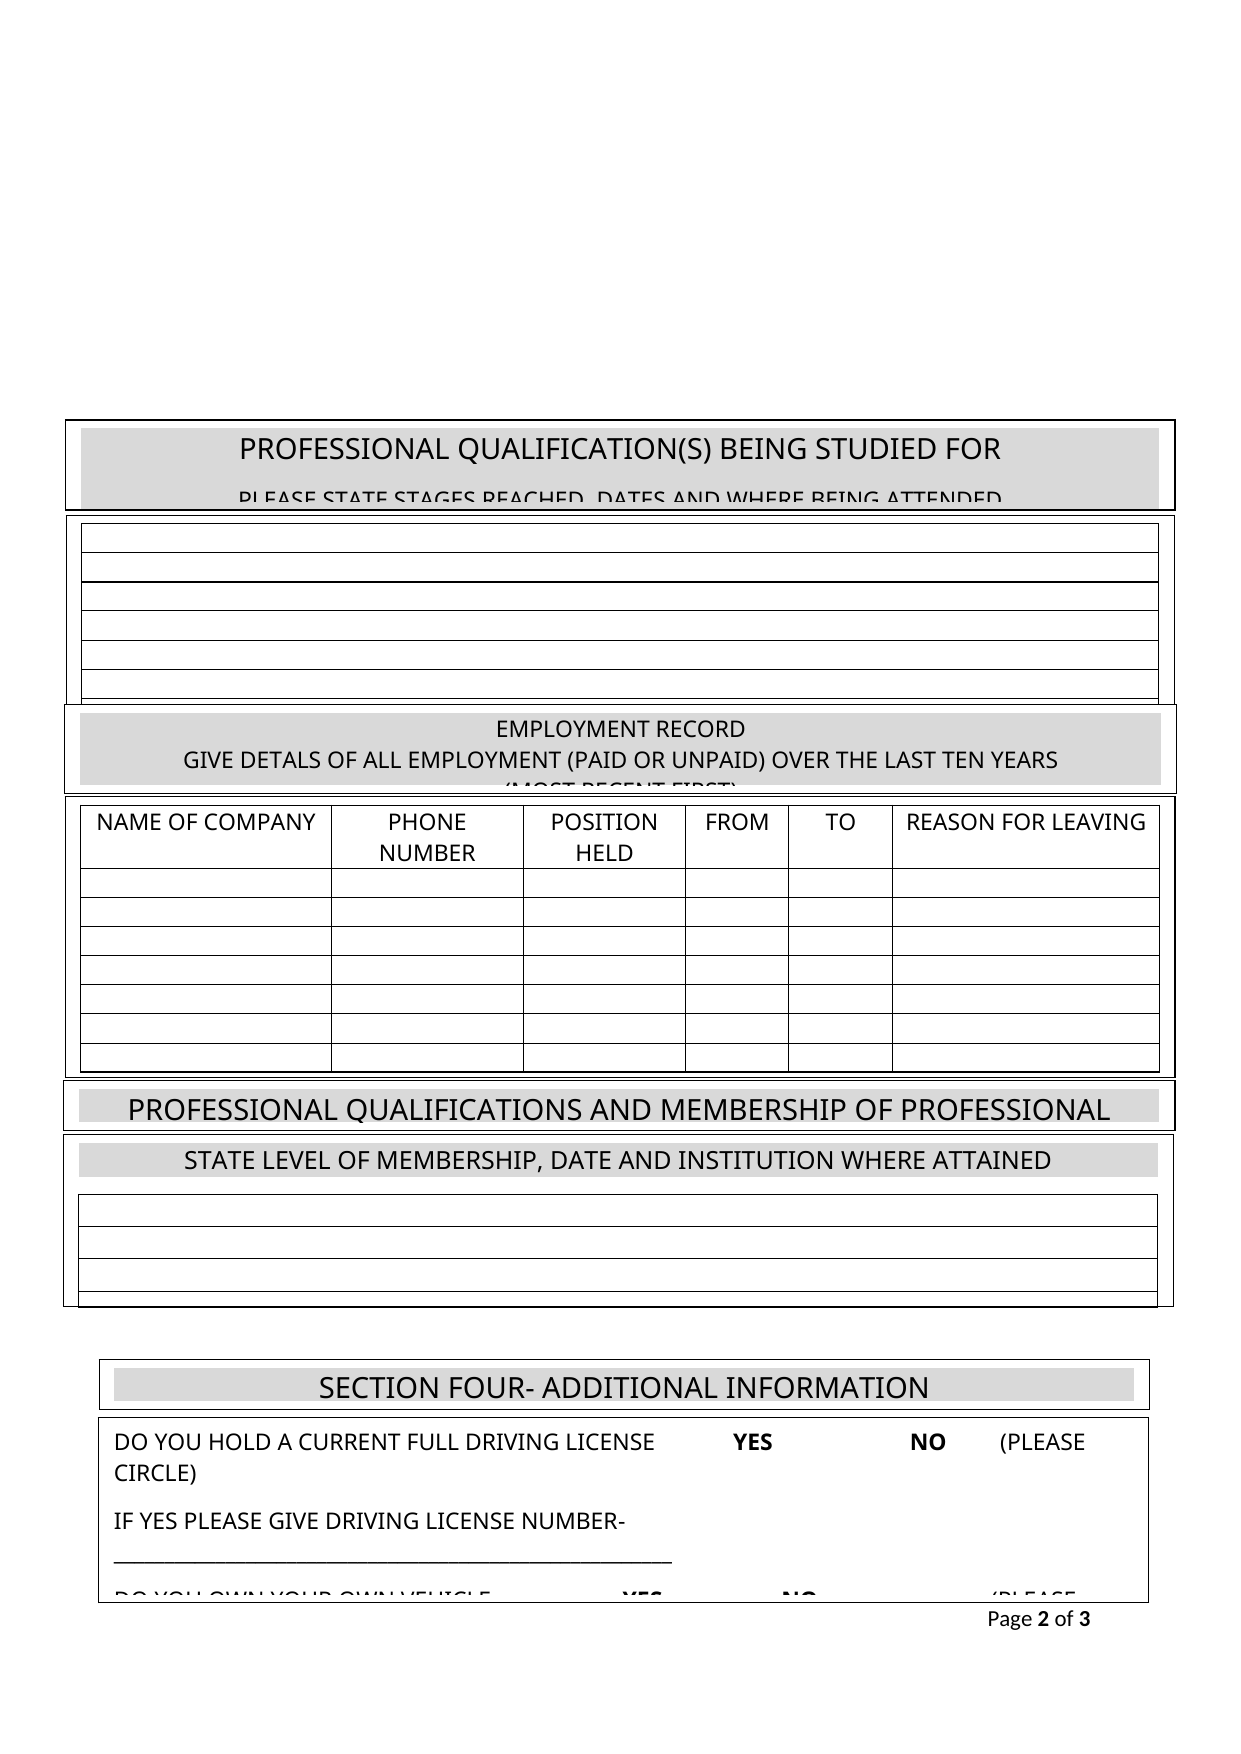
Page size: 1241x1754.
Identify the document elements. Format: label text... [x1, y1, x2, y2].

table_cell [81, 869, 331, 897]
table_cell [789, 1014, 892, 1042]
text PLEASE STATE STAGES REACHED, DATES AND WHERE BEING ATTENDED [81, 484, 1159, 502]
table_cell [332, 898, 523, 926]
table_cell [893, 927, 1159, 955]
table_cell [893, 898, 1159, 926]
table_cell [789, 869, 892, 897]
text SECTION FOUR- ADDITIONAL INFORMATION [114, 1368, 1134, 1401]
text PROFESSIONAL QUALIFICATION(S) BEING STUDIED FOR [81, 428, 1159, 468]
table_cell [524, 1014, 685, 1042]
table_cell [789, 927, 892, 955]
text EMPLOYMENT RECORD [80, 713, 1161, 744]
table_cell [893, 956, 1159, 984]
table_cell [893, 1014, 1159, 1042]
table_cell [82, 699, 1158, 704]
table_cell [686, 1014, 788, 1042]
table_header NAME OF COMPANY [81, 806, 331, 868]
table_cell [82, 611, 1158, 639]
table_cell [686, 927, 788, 955]
text IF YES PLEASE GIVE DRIVING LICENSE NUMBER­­­­­­­­­­­­_______________________________________________________ [114, 1504, 1133, 1567]
table_cell [81, 927, 331, 955]
table_cell [686, 869, 788, 897]
table_cell [79, 1227, 1157, 1258]
table_cell [81, 1044, 331, 1071]
table_cell [79, 1259, 1157, 1291]
table_cell [332, 869, 523, 897]
text (MOST RECENT FIRST) [80, 775, 1161, 785]
table_header REASON FOR LEAVING [893, 806, 1159, 868]
table_cell [81, 1014, 331, 1042]
table_cell [332, 1014, 523, 1042]
table_cell [81, 985, 331, 1013]
table_cell [686, 898, 788, 926]
table_cell [893, 1044, 1159, 1071]
table_cell [893, 985, 1159, 1013]
table_cell [82, 641, 1158, 668]
table_cell [82, 670, 1158, 698]
table_cell [524, 869, 685, 897]
table_cell [524, 898, 685, 926]
text DO YOU HOLD A CURRENT FULL DRIVING LICENSE YES NO (PLEASE CIRCLE) [114, 1425, 1133, 1488]
table_header [82, 524, 1158, 552]
table_cell [789, 1044, 892, 1071]
text DO YOU OWN YOUR OWN VEHICLE YES NO (PLEASE CIRCLE) [114, 1584, 1133, 1595]
table_cell [332, 985, 523, 1013]
table_header [79, 1195, 1157, 1226]
table_cell [686, 1044, 788, 1071]
table_cell [332, 956, 523, 984]
table_cell [332, 927, 523, 955]
table_cell [81, 956, 331, 984]
table_cell [82, 583, 1158, 610]
table_cell [524, 927, 685, 955]
table_header FROM [686, 806, 788, 868]
table_cell [79, 1292, 1157, 1306]
table_cell [686, 985, 788, 1013]
table_cell [82, 553, 1158, 581]
table_header POSITION HELD [524, 806, 685, 868]
table_header TO [789, 806, 892, 868]
table_cell [524, 956, 685, 984]
text GIVE DETALS OF ALL EMPLOYMENT (PAID OR UNPAID) OVER THE LAST TEN YEARS [80, 744, 1161, 775]
table_cell [789, 985, 892, 1013]
table_cell [524, 1044, 685, 1071]
table_cell [332, 1044, 523, 1071]
table_cell [524, 985, 685, 1013]
table_cell [789, 956, 892, 984]
table_cell [893, 869, 1159, 897]
text STATE LEVEL OF MEMBERSHIP, DATE AND INSTITUTION WHERE ATTAINED [79, 1143, 1158, 1177]
text PROFESSIONAL QUALIFICATIONS AND MEMBERSHIP OF PROFESSIONAL BODIES [79, 1089, 1159, 1122]
table_cell [686, 956, 788, 984]
table_cell [81, 898, 331, 926]
table_cell [789, 898, 892, 926]
table_header PHONE NUMBER [332, 806, 523, 868]
